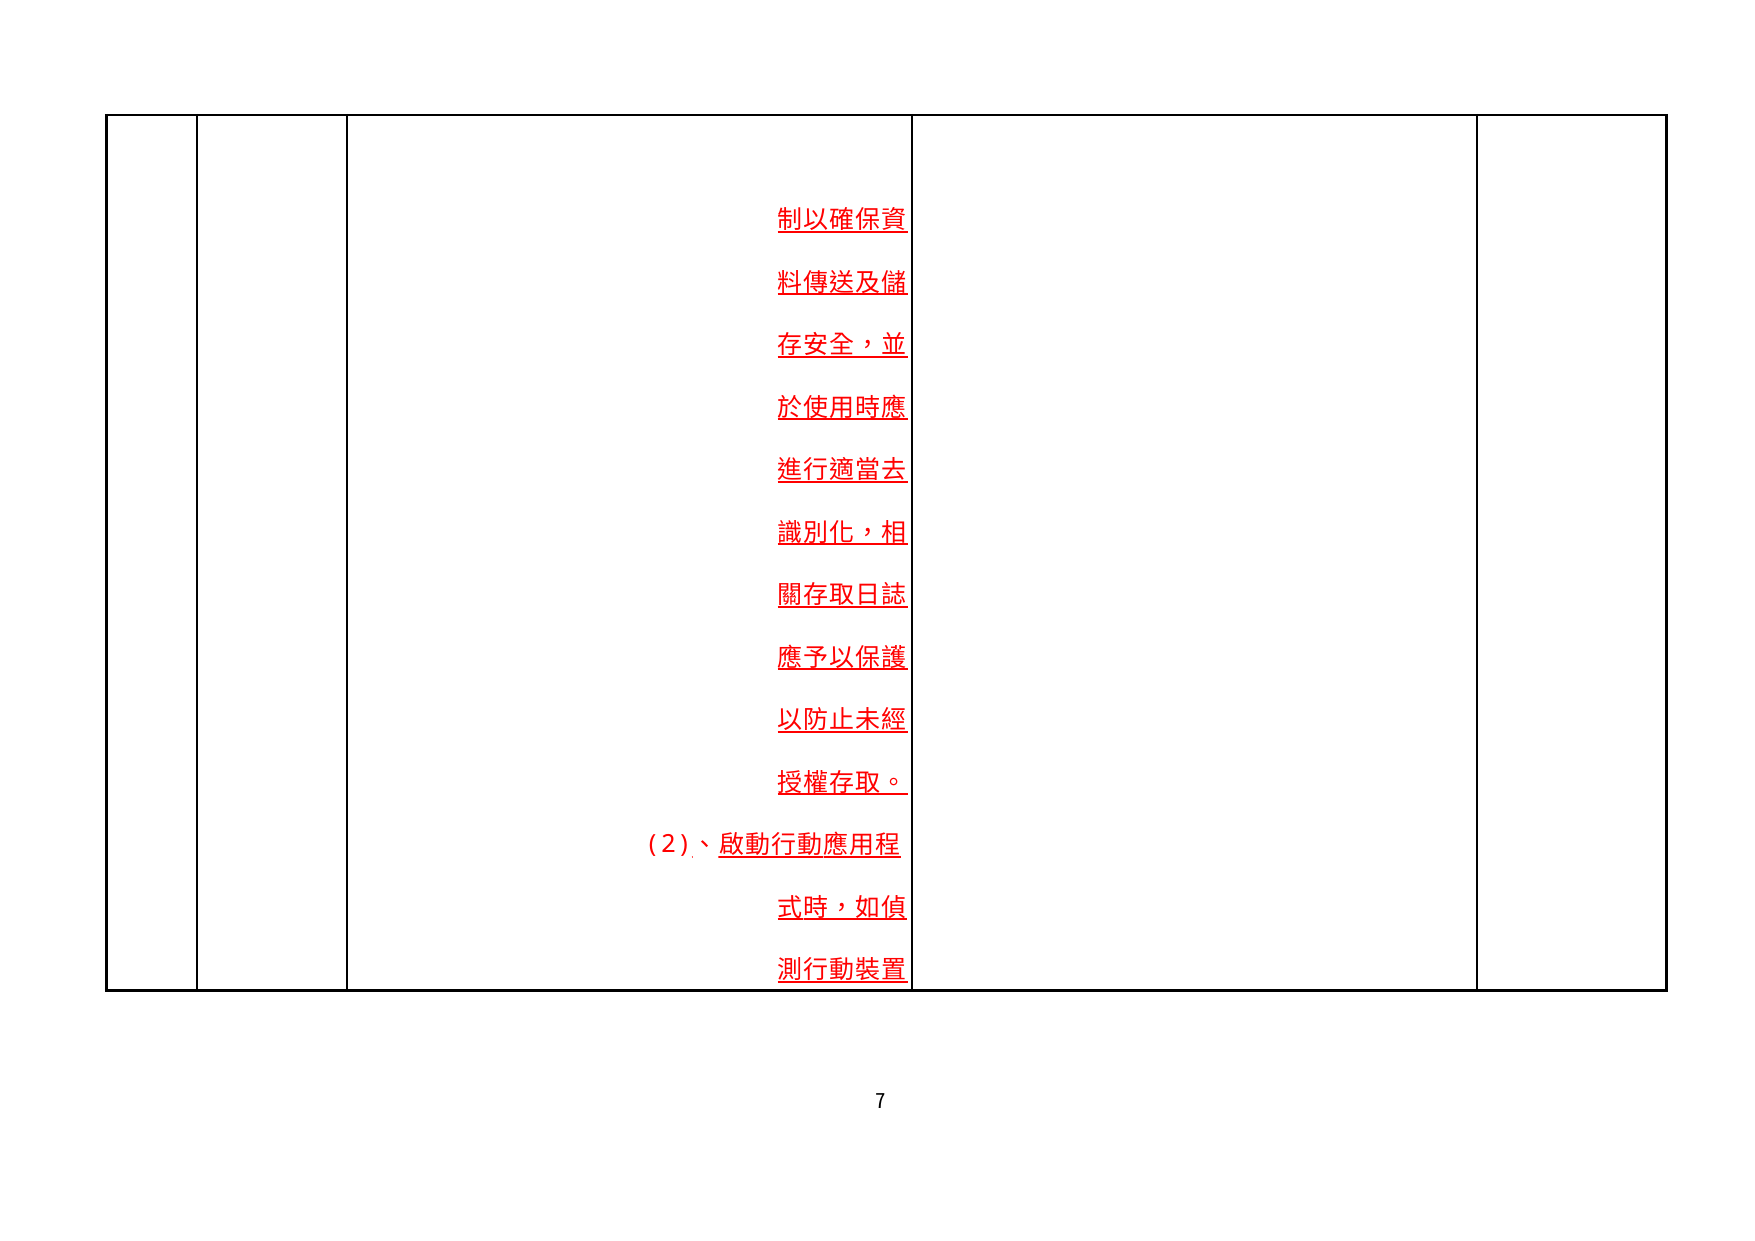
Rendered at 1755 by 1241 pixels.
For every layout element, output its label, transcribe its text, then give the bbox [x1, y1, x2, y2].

table_cell [1478, 116, 1665, 989]
table_cell (一)~(十四)略。 程式原始碼安全規範（適用網際網路下單證券商，不適用語音下單及傳統下單之證券商）： 程式應避免含有惡意程式等資訊安全漏洞。 程式應使用適當且有效之完整性驗證機制，以確保其完整性。 程式於引用之函式庫有更新時，應備妥對應之更新版本。 程式應針對使用者輸入之字串，進行安全檢查並提供相關注入攻擊防護機制。 無法取得程式原始碼時，應要求程式提供者符合上開前四項安全事項。 行動應用程式安全管理（適用網際網路下單證券商，不適用語音下單及傳統下單之證券商）： 行動應用程式發布： 行動應用程式應於可信任來源之行動應用程式商店或網站發布，且應於發布時說明欲存取之敏感性資料、行動裝置資源及宣告之權限用途。 應於官網上提供行動應用程式之名稱、版本與下載位置。 應建立偽冒行動應用程式偵測機制，以維護客戶權益。 應於發布前檢視行動應用程式所需權限應與提供服務相當，首次發布或權限變動應經資安、法遵單位同意，並留有紀錄，以利綜合評估是否符合個人資料保護法之告知義務」。 敏感性資料保護： 行動應用程式傳送及儲存敏感性資料時應透過憑證、雜湊（Hash）或加密等機制以確保資料傳送及儲存安全，並於使用時應進行適當去識別化，相關存取日誌應予以保護以防止未經授權存取。 啟動行動應用程式時，如偵測行動裝置疑似遭破解（如root、jailbreak、USB debugging 等），應提示使用者注意風險。 行動應用程式檢測： 涉及投資人使用之行動應用程式於初次上架前及每年應委由經財團法人全國認證基金會(TAF)認證合格之第三方檢測實驗室進行並完成通過資安檢測，檢測範圍以經濟部工業局委託執行單位「行動應用資安聯盟」公布之行動應用程式基本資安檢測基準項目進行檢測。如通過實驗室檢測後一年內有更新上架之需要，應於每次上架前就重大更新項目進行委外或自行檢測；所謂重大更新項目為與「下單交易」、「帳務查詢」、「身份辨識」及「客戶權益有重大相關項目」有關之功能異動。檢測範圍以OWASP MOBILE TOP 10之標準為依據，並留存相關檢測紀錄。 公司對第三方檢測實驗室所提交之檢測報告，應建立覆核機制，以確保檢測項目及內容一致，並留存覆核紀錄。 [348, 116, 911, 989]
table_cell [913, 116, 1476, 989]
table_cell [108, 116, 196, 989]
table_cell [198, 116, 346, 989]
